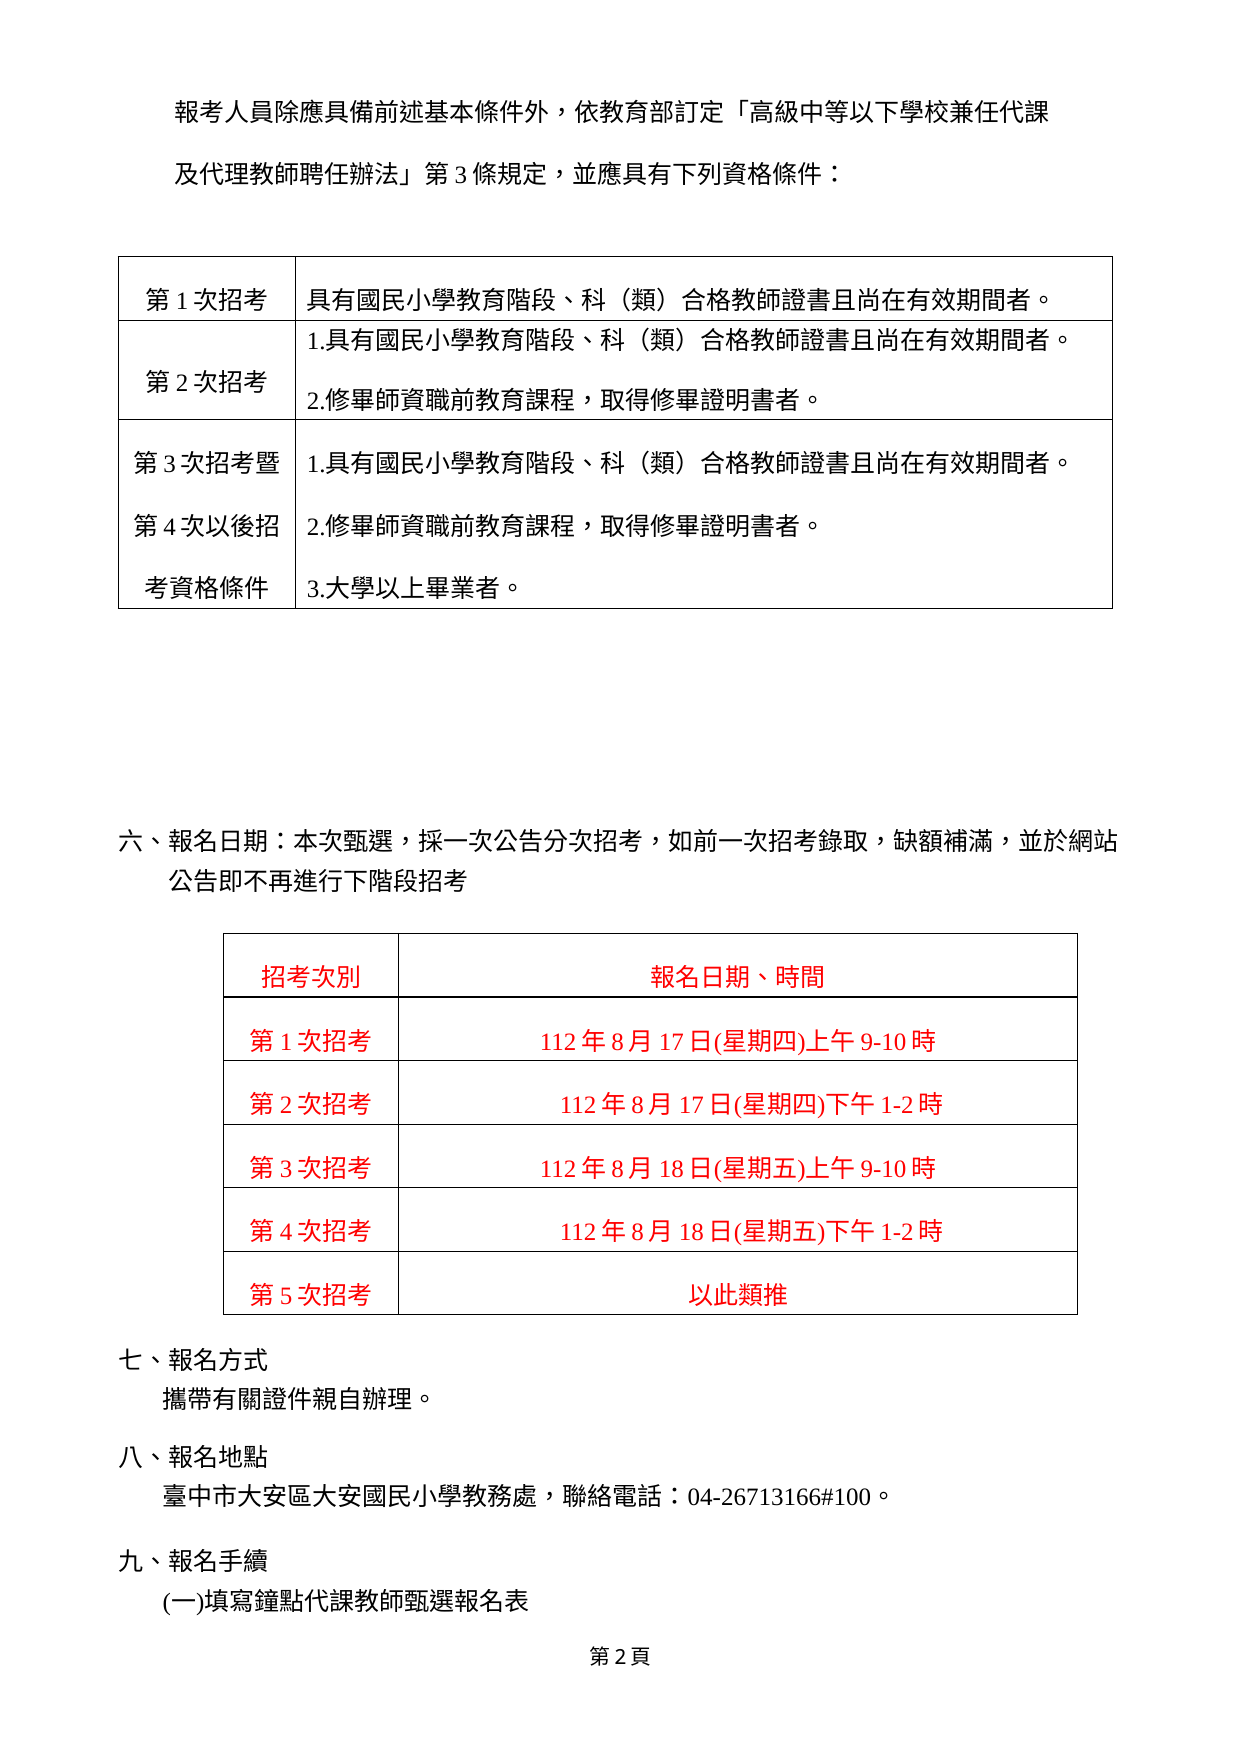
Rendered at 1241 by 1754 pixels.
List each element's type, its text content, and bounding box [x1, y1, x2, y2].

table_cell 112年8月17日(星期四)上午9-10時 [399, 998, 1077, 1060]
table_cell 1.具有國民小學教育階段、科（類）合格教師證書且尚在有效期間者。 2.修畢師資職前教育課程，取得修畢證明書者。 [296, 321, 1112, 419]
text 臺中市大安區大安國民小學教務處，聯絡電話：04-26713166#100。 [162, 1477, 1122, 1513]
table_header 報名日期、時間 [399, 934, 1077, 996]
table_cell 112年8月17日(星期四)下午1-2時 [399, 1061, 1077, 1123]
text 報考人員除應具備前述基本條件外，依教育部訂定「高級中等以下學校兼任代課 [118, 68, 1122, 131]
text 八、報名地點 [118, 1437, 1122, 1473]
text (一)填寫鐘點代課教師甄選報名表 [162, 1581, 1122, 1618]
table_cell 第2次招考 [119, 321, 295, 419]
text 公告即不再進行下階段招考 [118, 861, 1122, 898]
table_cell 第1次招考 [224, 998, 398, 1060]
table_header 招考次別 [224, 934, 398, 996]
table_cell 第3次招考暨 第4次以後招考資格條件 [119, 420, 295, 608]
table_cell 112年8月18日(星期五)上午9-10時 [399, 1125, 1077, 1187]
table_cell 1.具有國民小學教育階段、科（類）合格教師證書且尚在有效期間者。 2.修畢師資職前教育課程，取得修畢證明書者。 3.大學以上畢業者。 [296, 420, 1112, 608]
table_cell 以此類推 [399, 1252, 1077, 1314]
text 及代理教師聘任辦法」第3條規定，並應具有下列資格條件： [118, 131, 1122, 193]
text 九、報名手續 [118, 1542, 1122, 1578]
text 六、報名日期：本次甄選，採一次公告分次招考，如前一次招考錄取，缺額補滿，並於網站 [118, 822, 1122, 858]
table_cell 第3次招考 [224, 1125, 398, 1187]
table_header 第1次招考 [119, 257, 295, 319]
table_cell 112年8月18日(星期五)下午1-2時 [399, 1188, 1077, 1251]
table_header 具有國民小學教育階段、科（類）合格教師證書且尚在有效期間者。 [296, 257, 1112, 319]
table_cell 第4次招考 [224, 1188, 398, 1251]
text 七、報名方式 [118, 1340, 1122, 1376]
table_cell 第2次招考 [224, 1061, 398, 1123]
table_cell 第5次招考 [224, 1252, 398, 1314]
text 攜帶有關證件親自辦理。 [162, 1380, 1122, 1416]
